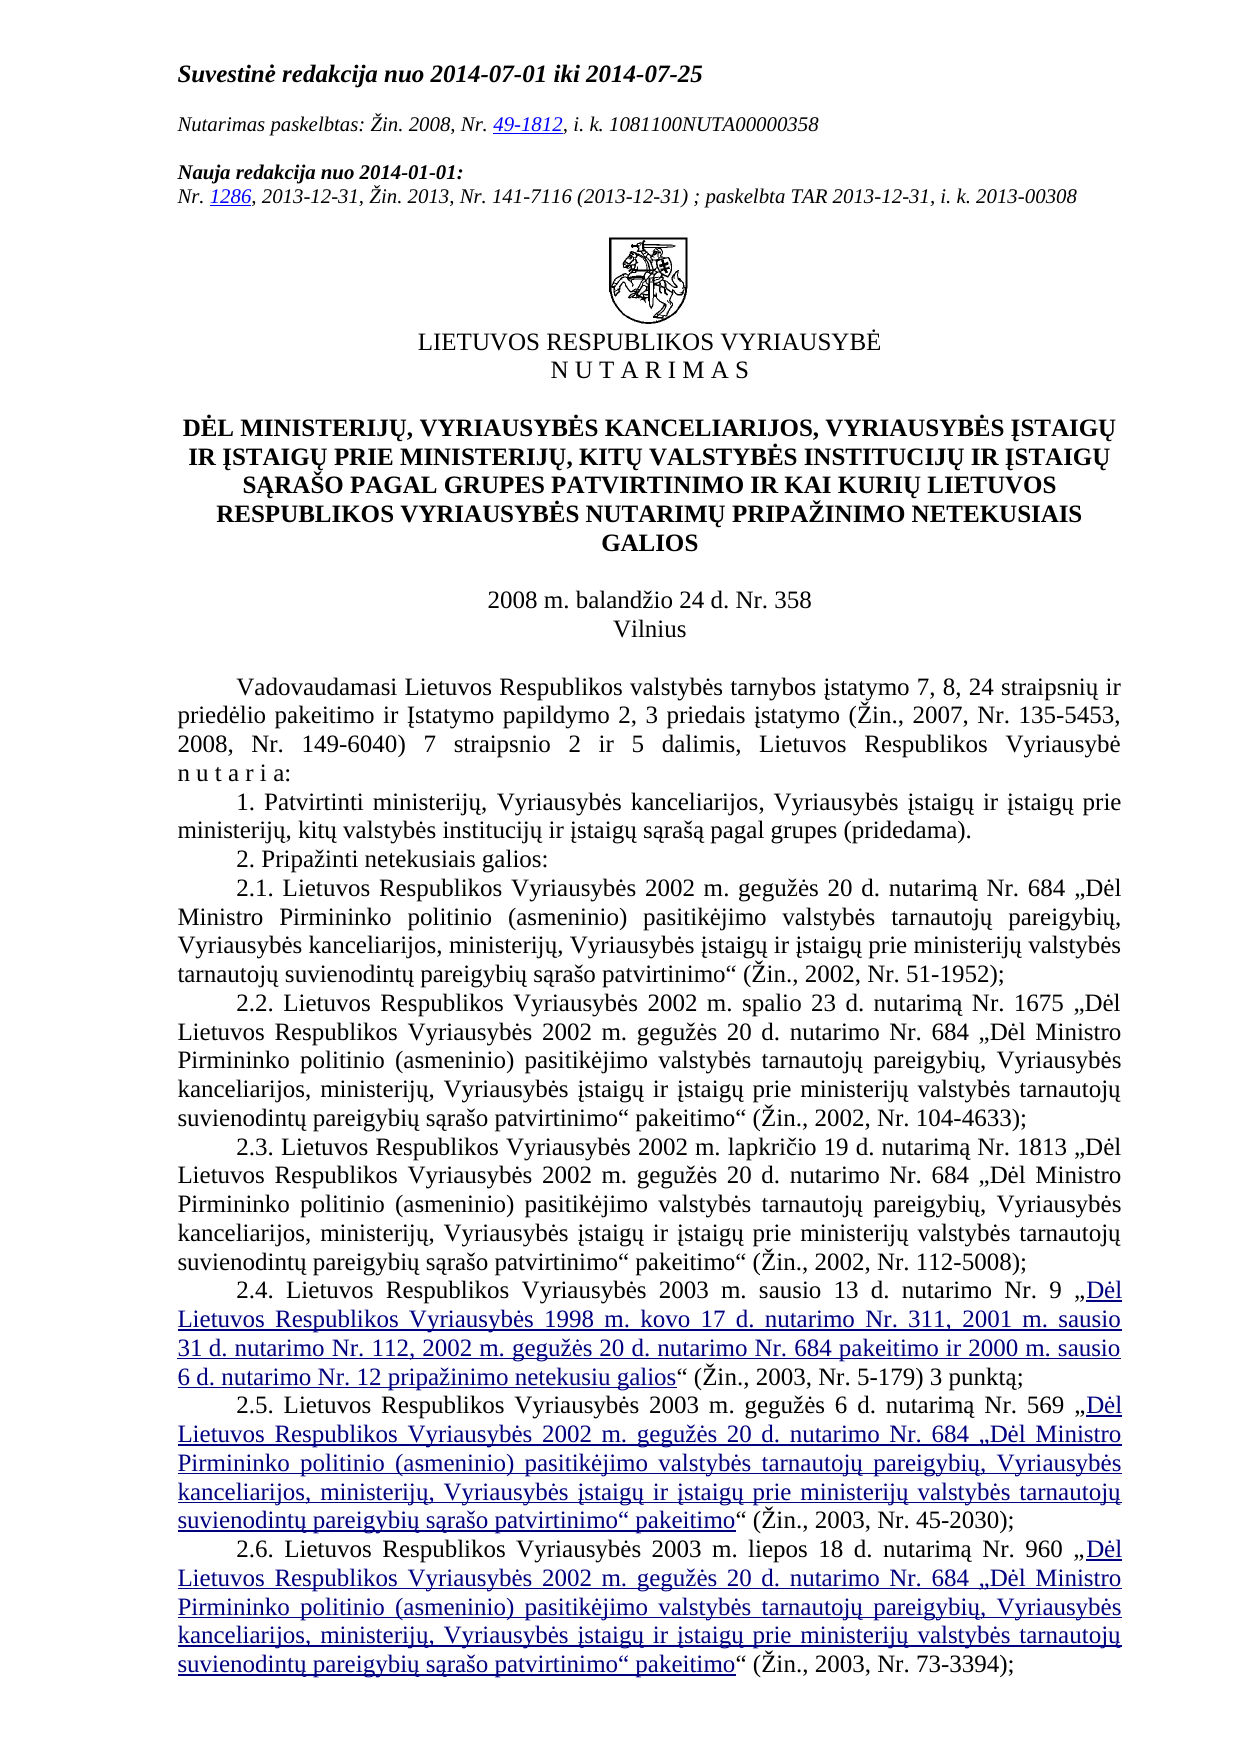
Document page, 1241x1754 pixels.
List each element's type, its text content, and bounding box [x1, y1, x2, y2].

text kanceliarijos, ministerijų, Vyriausybės įstaigų ir įstaigų prie ministerijų valstybės tarnautojų [177, 1618, 1122, 1645]
text Nauja redakcija nuo 2014-01-01: [177, 160, 1122, 184]
text Vadovaudamasi Lietuvos Respublikos valstybės tarnybos įstatymo 7, 8, 24 straipsnių ir priedėlio pakeitimo ir Įstatymo papildymo 2, 3 priedais įstatymo (Žin., 2007, Nr. 135-5453, 2008, Nr. 149-6040) 7 straipsnio 2 ir 5 dalimis, Lietuvos Respublikos Vyriausybė nutaria: [177, 672, 1122, 787]
text 31 d. nutarimo Nr. 112, 2002 m. gegužės 20 d. nutarimo Nr. 684 pakeitimo ir 2000 m. sausio 6 d. nutarimo Nr. 12 pripažinimo netekusiu galios“ (Žin., 2003, Nr. 5-179) 3 punktą; [177, 1330, 1122, 1390]
text Lietuvos Respublikos Vyriausybė [177, 327, 1122, 355]
text 2.3. Lietuvos Respublikos Vyriausybės 2002 m. lapkričio 19 d. nutarimą Nr. 1813 „Dėl Lietuvos Respublikos Vyriausybės 2002 m. gegužės 20 d. nutarimo Nr. 684 „Dėl Ministro Pirmininko politinio (asmeninio) pasitikėjimo valstybės tarnautojų pareigybių, Vyriausybės kanceliarijos, ministerijų, Vyriausybės įstaigų ir įstaigų prie ministerijų valstybės tarnautojų suvienodintų pareigybių sąrašo patvirtinimo“ pakeitimo“ (Žin., 2002, Nr. 112-5008); [177, 1132, 1122, 1275]
text 2. Pripažinti netekusiais galios: [177, 844, 1122, 873]
text Suvestinė redakcija nuo 2014-07-01 iki 2014-07-25 [177, 59, 1122, 88]
text Nr. 1286, 2013-12-31, Žin. 2013, Nr. 141-7116 (2013-12-31) ; paskelbta TAR 2013-12-31, i. k. 2013-00308 [177, 184, 1122, 208]
text Pirmininko politinio (asmeninio) pasitikėjimo valstybės tarnautojų pareigybių, Vyriausybės [177, 1445, 1122, 1473]
text 2.5. Lietuvos Respublikos Vyriausybės 2003 m. gegužės 6 d. nutarimą Nr. 569 „Dėl Lietuvos Respublikos Vyriausybės 2002 m. gegužės 20 d. nutarimo Nr. 684 „Dėl Ministro [177, 1390, 1122, 1444]
text suvienodintų pareigybių sąrašo patvirtinimo“ pakeitimo“ (Žin., 2003, Nr. 73-3394); [177, 1646, 1122, 1678]
text 2.1. Lietuvos Respublikos Vyriausybės 2002 m. gegužės 20 d. nutarimą Nr. 684 „Dėl Ministro Pirmininko politinio (asmeninio) pasitikėjimo valstybės tarnautojų pareigybių, Vyriausybės kanceliarijos, ministerijų, Vyriausybės įstaigų ir įstaigų prie ministerijų valstybės tarnautojų suvienodintų pareigybių sąrašo patvirtinimo“ (Žin., 2002, Nr. 51-1952); [177, 873, 1122, 988]
text DĖL MINISTERIJŲ, Vyriausybės kanceliarijos, VYRIAUSYBĖS ĮSTAIGŲ IR ĮSTAIGŲ PRIE MINISTERIJŲ, KITŲ VALSTYBĖS INSTITUCIJŲ IR ĮSTAIGŲ SĄRAŠO PAGAL GRUPES patvIRTINIMO ir kai kurių LIETUVOS RESPUBLIKOS VYRIAUSYBĖS NUTARIMŲ pripAŽINIMO neteKUSIAIS GALIOS [177, 413, 1122, 557]
text Nutarimas paskelbtas: Žin. 2008, Nr. 49-1812, i. k. 1081100NUTA00000358 [177, 112, 1122, 136]
text 2.2. Lietuvos Respublikos Vyriausybės 2002 m. spalio 23 d. nutarimą Nr. 1675 „Dėl Lietuvos Respublikos Vyriausybės 2002 m. gegužės 20 d. nutarimo Nr. 684 „Dėl Ministro Pirmininko politinio (asmeninio) pasitikėjimo valstybės tarnautojų pareigybių, Vyriausybės kanceliarijos, ministerijų, Vyriausybės įstaigų ir įstaigų prie ministerijų valstybės tarnautojų suvienodintų pareigybių sąrašo patvirtinimo“ pakeitimo“ (Žin., 2002, Nr. 104-4633); [177, 988, 1122, 1132]
text 1. Patvirtinti ministerijų, Vyriausybės kanceliarijos, Vyriausybės įstaigų ir įstaigų prie ministerijų, kitų valstybės institucijų ir įstaigų sąrašą pagal grupes (pridedama). [177, 787, 1122, 844]
text NUTARIMAS [177, 355, 1122, 384]
text kanceliarijos, ministerijų, Vyriausybės įstaigų ir įstaigų prie ministerijų valstybės tarnautojų [177, 1474, 1122, 1502]
text Pirmininko politinio (asmeninio) pasitikėjimo valstybės tarnautojų pareigybių, Vyriausybės [177, 1589, 1122, 1617]
text Vilnius [177, 614, 1122, 643]
text 2.6. Lietuvos Respublikos Vyriausybės 2003 m. liepos 18 d. nutarimą Nr. 960 „Dėl Lietuvos Respublikos Vyriausybės 2002 m. gegužės 20 d. nutarimo Nr. 684 „Dėl Ministro [177, 1534, 1122, 1588]
text suvienodintų pareigybių sąrašo patvirtinimo“ pakeitimo“ (Žin., 2003, Nr. 45-2030); [177, 1503, 1122, 1534]
text 2008 m. balandžio 24 d. Nr. 358 [177, 585, 1122, 614]
text 2.4. Lietuvos Respublikos Vyriausybės 2003 m. sausio 13 d. nutarimo Nr. 9 „Dėl Lietuvos Respublikos Vyriausybės 1998 m. kovo 17 d. nutarimo Nr. 311, 2001 m. sausio [177, 1275, 1122, 1329]
